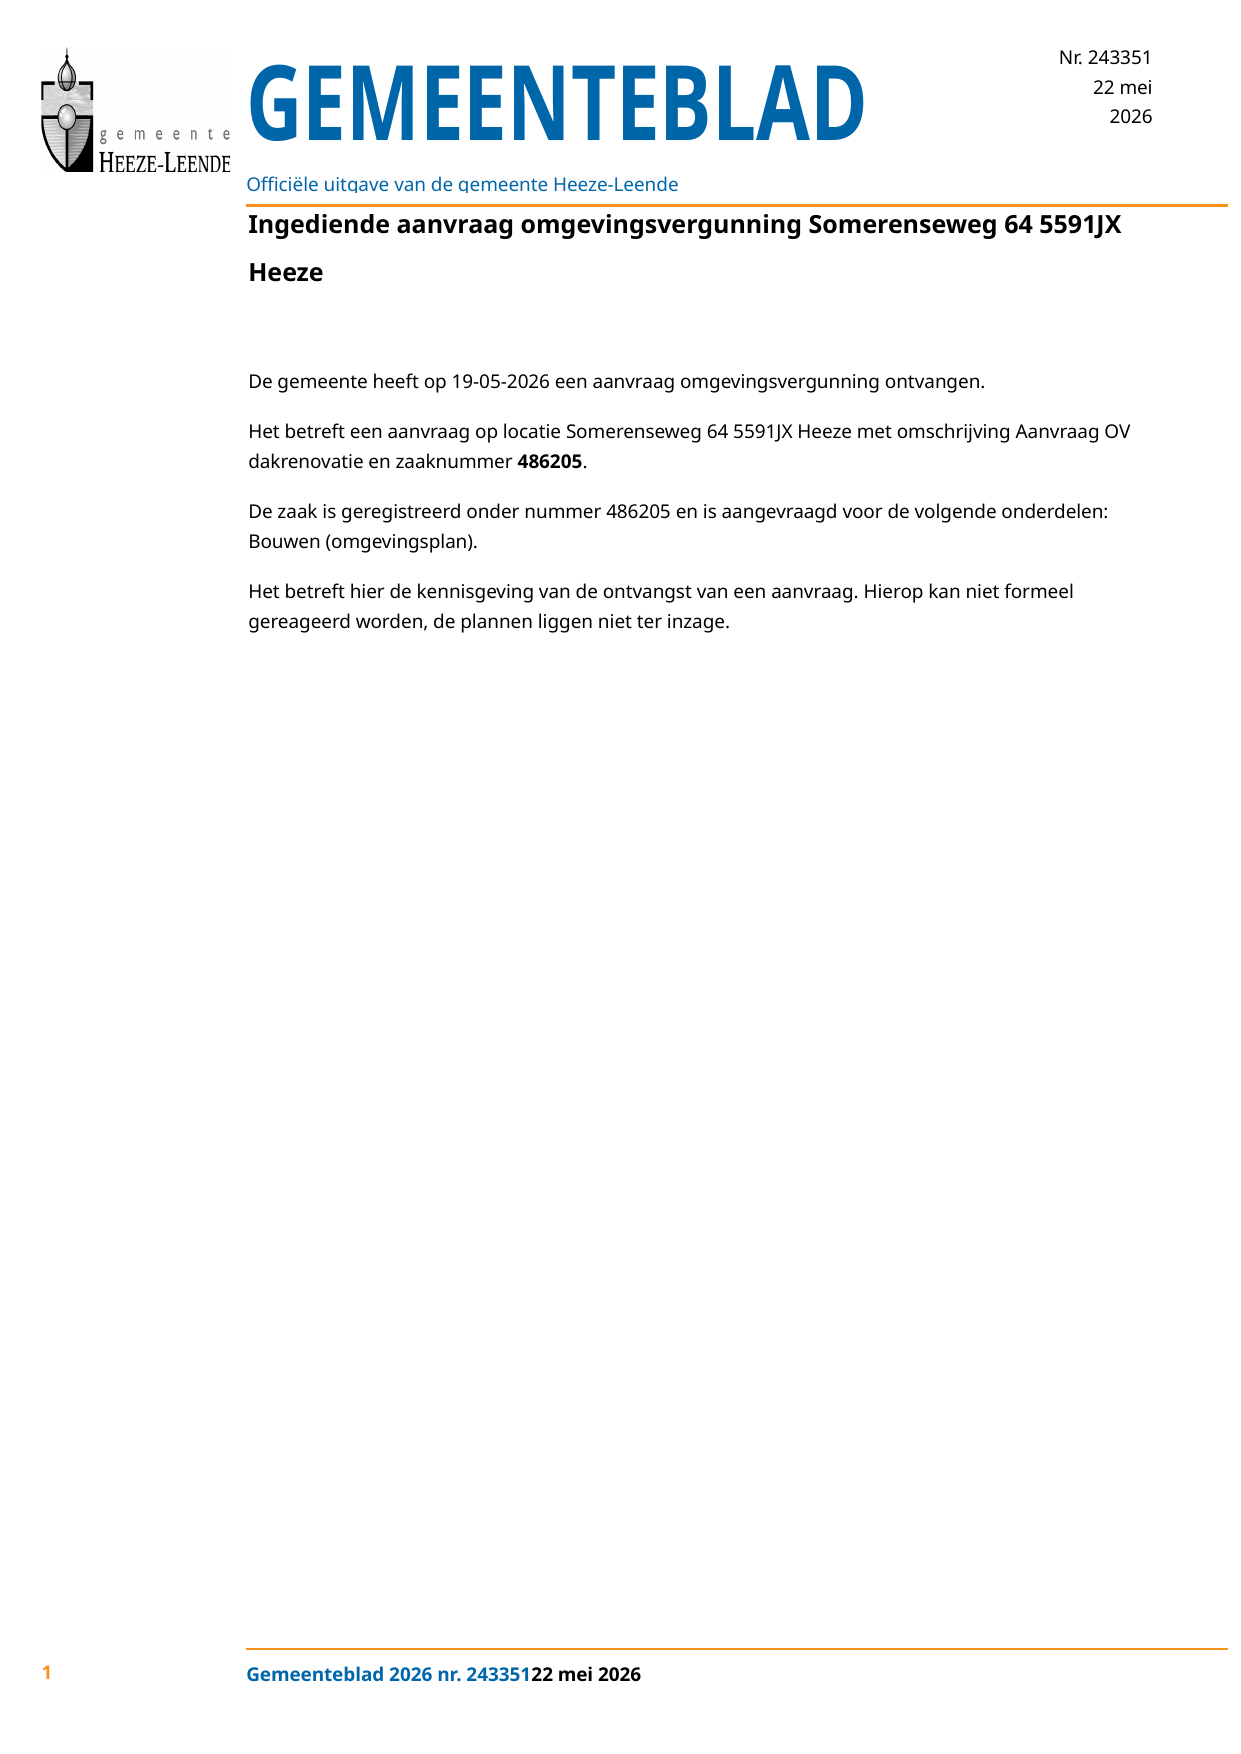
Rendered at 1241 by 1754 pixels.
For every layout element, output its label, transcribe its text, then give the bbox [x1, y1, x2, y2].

text De gemeente heeft op 19-05-2026 een aanvraag omgevingsvergunning ontvangen. [248, 368, 1152, 394]
text Ingediende aanvraag omgevingsvergunning Somerenseweg 64 5591JX Heeze [248, 207, 1152, 288]
picture [41, 47, 231, 172]
text Het betreft een aanvraag op locatie Somerenseweg 64 5591JX Heeze met omschrijving Aanvraag OV dakrenovatie en zaaknummer 486205. [248, 419, 1152, 474]
text De zaak is geregistreerd onder nummer 486205 en is aangevraagd voor de volgende onderdelen: Bouwen (omgevingsplan). [248, 499, 1152, 554]
text Het betreft hier de kennisgeving van de ontvangst van een aanvraag. Hierop kan niet formeel gereageerd worden, de plannen liggen niet ter inzage. [248, 579, 1152, 634]
